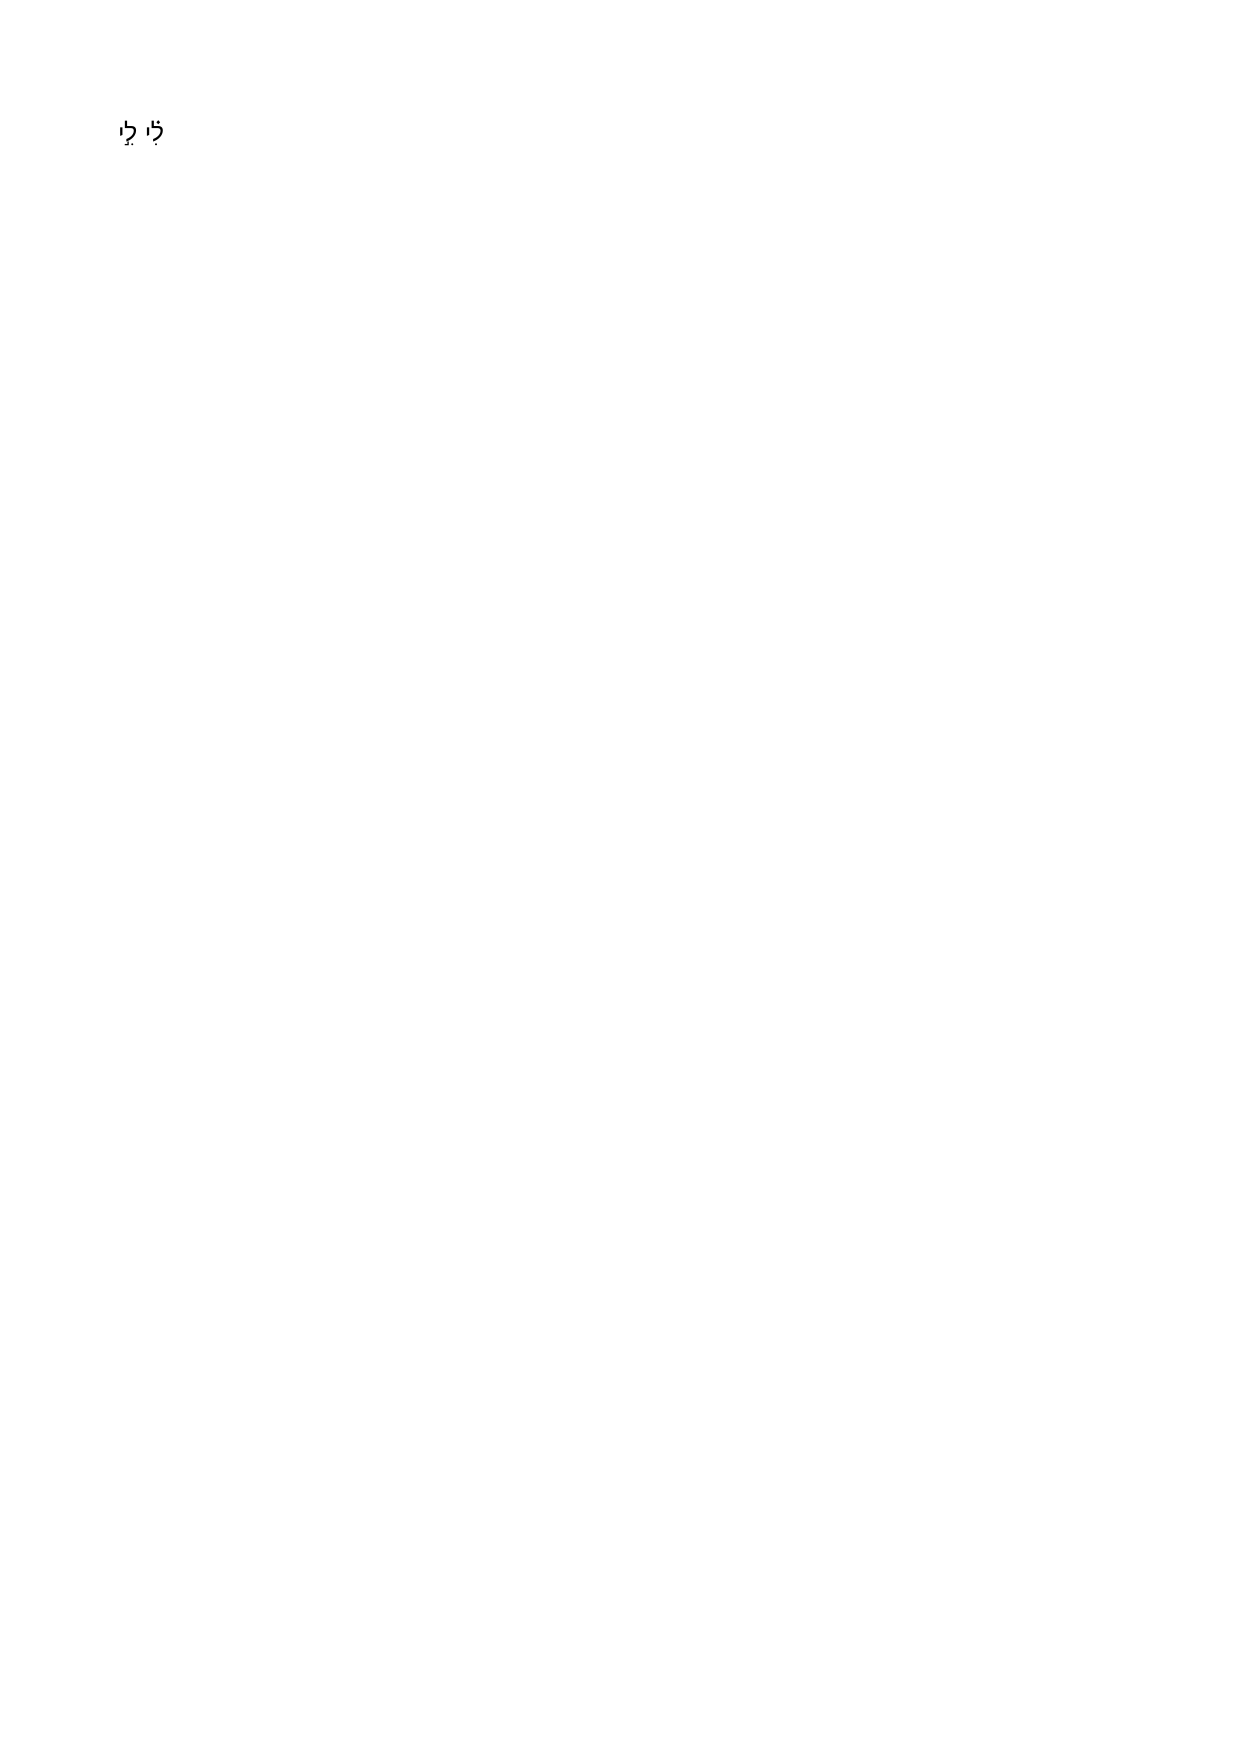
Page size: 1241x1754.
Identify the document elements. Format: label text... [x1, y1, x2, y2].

text לִ֗י לִ֣י [118, 118, 1122, 147]
